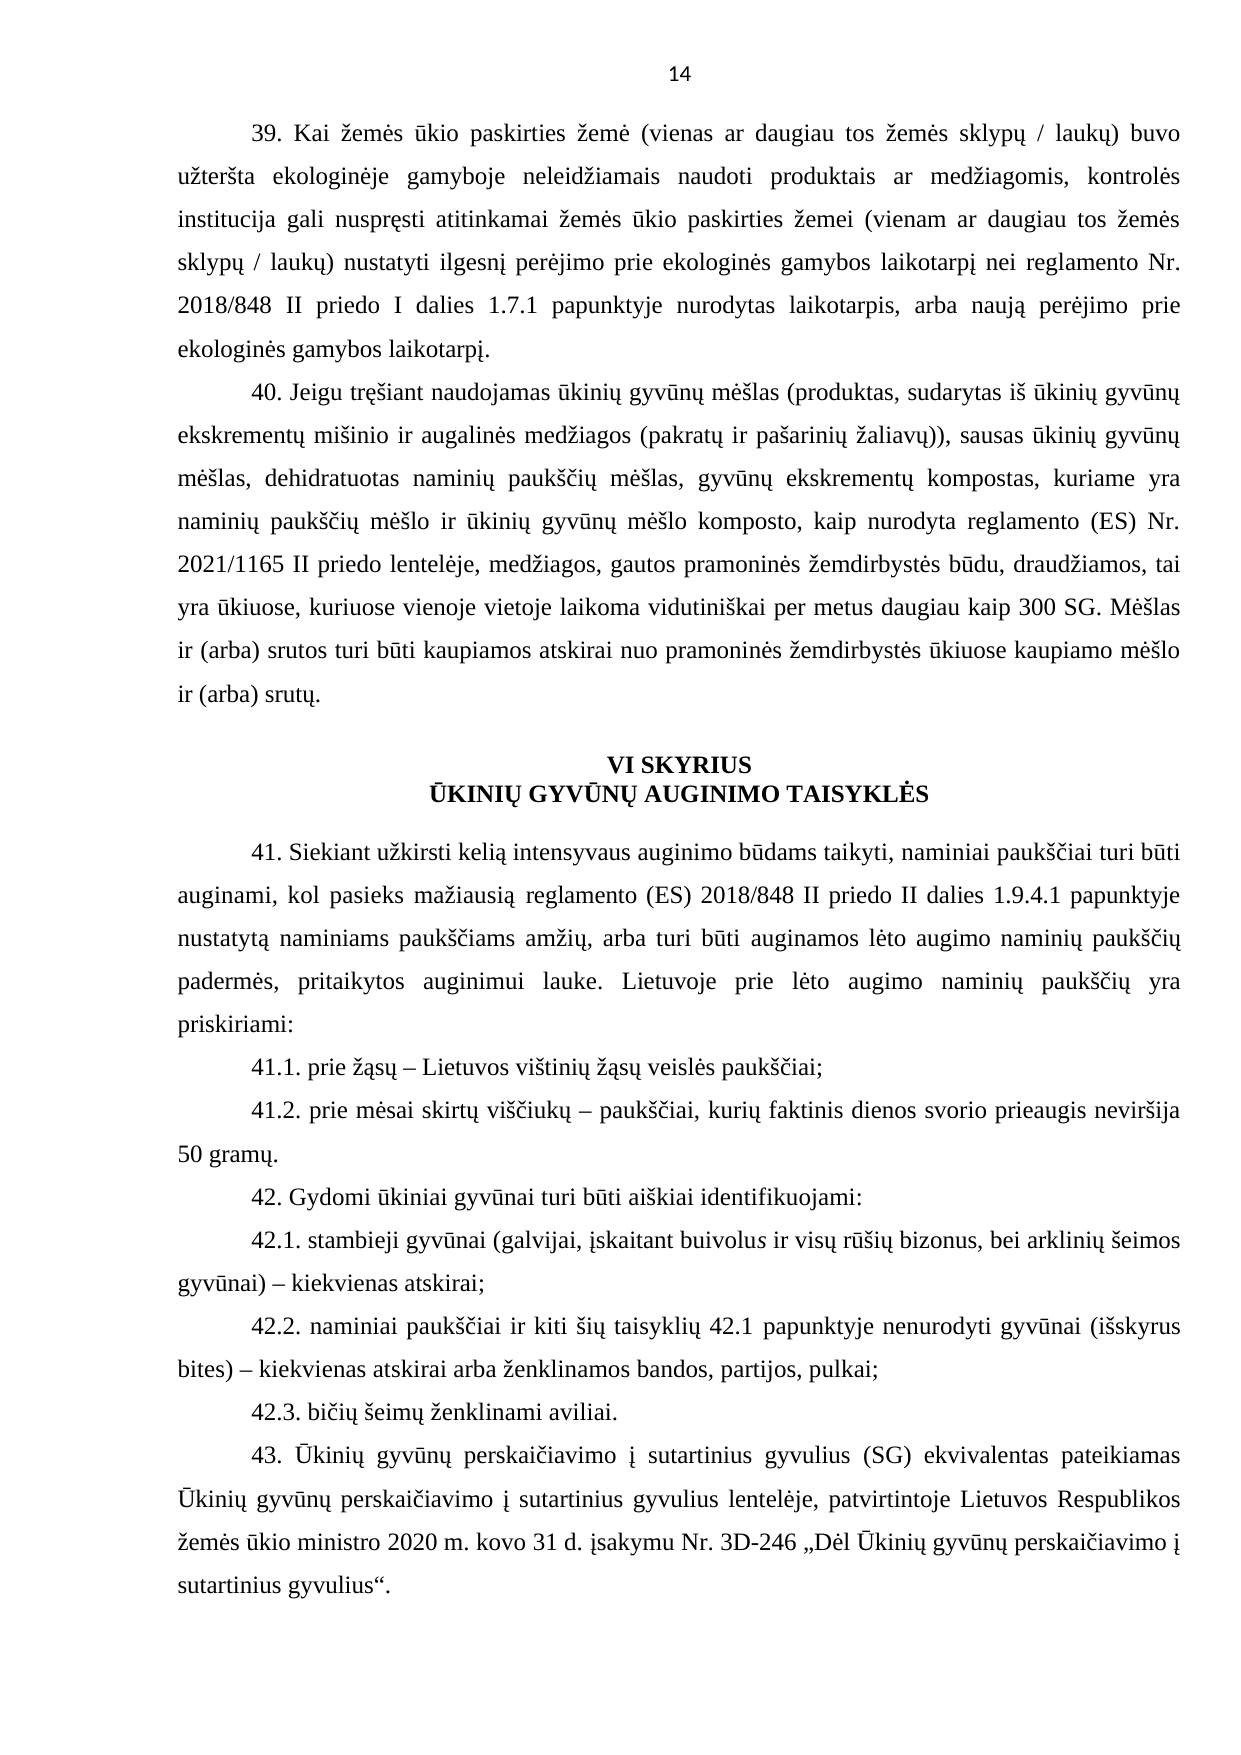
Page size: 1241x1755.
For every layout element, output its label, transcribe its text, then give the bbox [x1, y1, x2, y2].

text 39. Kai žemės ūkio paskirties žemė (vienas ar daugiau tos žemės sklypų / laukų) buvo užteršta ekologinėje gamyboje neleidžiamais naudoti produktais ar medžiagomis, kontrolės institucija gali nuspręsti atitinkamai žemės ūkio paskirties žemei (vienam ar daugiau tos žemės sklypų / laukų) nustatyti ilgesnį perėjimo prie ekologinės gamybos laikotarpį nei reglamento Nr. 2018/848 II priedo I dalies 1.7.1 papunktyje nurodytas laikotarpis, arba naują perėjimo prie ekologinės gamybos laikotarpį. [177, 118, 1181, 362]
text 42.1. stambieji gyvūnai (galvijai, įskaitant buivolus ir visų rūšių bizonus, bei arklinių šeimos gyvūnai) – kiekvienas atskirai; [177, 1225, 1181, 1297]
text ŪKINIŲ GYVŪNŲ AUGINIMO TAISYKLĖS [177, 779, 1181, 808]
text VI SKYRIUS [177, 751, 1181, 779]
text 41.2. prie mėsai skirtų viščiukų – paukščiai, kurių faktinis dienos svorio prieaugis neviršija 50 gramų. [177, 1096, 1181, 1167]
text 43. Ūkinių gyvūnų perskaičiavimo į sutartinius gyvulius (SG) ekvivalentas pateikiamas Ūkinių gyvūnų perskaičiavimo į sutartinius gyvulius lentelėje, patvirtintoje Lietuvos Respublikos žemės ūkio ministro 2020 m. kovo 31 d. įsakymu Nr. 3D-246 „Dėl Ūkinių gyvūnų perskaičiavimo į sutartinius gyvulius“. [177, 1441, 1181, 1599]
text 42.3. bičių šeimų ženklinami aviliai. [177, 1397, 1181, 1426]
text 42.2. naminiai paukščiai ir kiti šių taisyklių 42.1 papunktyje nenurodyti gyvūnai (išskyrus bites) – kiekvienas atskirai arba ženklinamos bandos, partijos, pulkai; [177, 1311, 1181, 1383]
text 41.1. prie žąsų – Lietuvos vištinių žąsų veislės paukščiai; [177, 1052, 1181, 1081]
text 41. Siekiant užkirsti kelią intensyvaus auginimo būdams taikyti, naminiai paukščiai turi būti auginami, kol pasieks mažiausią reglamento (ES) 2018/848 II priedo II dalies 1.9.4.1 papunktyje nustatytą naminiams paukščiams amžių, arba turi būti auginamos lėto augimo naminių paukščių padermės, pritaikytos auginimui lauke. Lietuvoje prie lėto augimo naminių paukščių yra priskiriami: [177, 837, 1181, 1038]
text 42. Gydomi ūkiniai gyvūnai turi būti aiškiai identifikuojami: [177, 1182, 1181, 1211]
text 40. Jeigu tręšiant naudojamas ūkinių gyvūnų mėšlas (produktas, sudarytas iš ūkinių gyvūnų ekskrementų mišinio ir augalinės medžiagos (pakratų ir pašarinių žaliavų)), sausas ūkinių gyvūnų mėšlas, dehidratuotas naminių paukščių mėšlas, gyvūnų ekskrementų kompostas, kuriame yra naminių paukščių mėšlo ir ūkinių gyvūnų mėšlo komposto, kaip nurodyta reglamento (ES) Nr. 2021/1165 II priedo lentelėje, medžiagos, gautos pramoninės žemdirbystės būdu, draudžiamos, tai yra ūkiuose, kuriuose vienoje vietoje laikoma vidutiniškai per metus daugiau kaip 300 SG. Mėšlas ir (arba) srutos turi būti kaupiamos atskirai nuo pramoninės žemdirbystės ūkiuose kaupiamo mėšlo ir (arba) srutų. [177, 377, 1181, 707]
